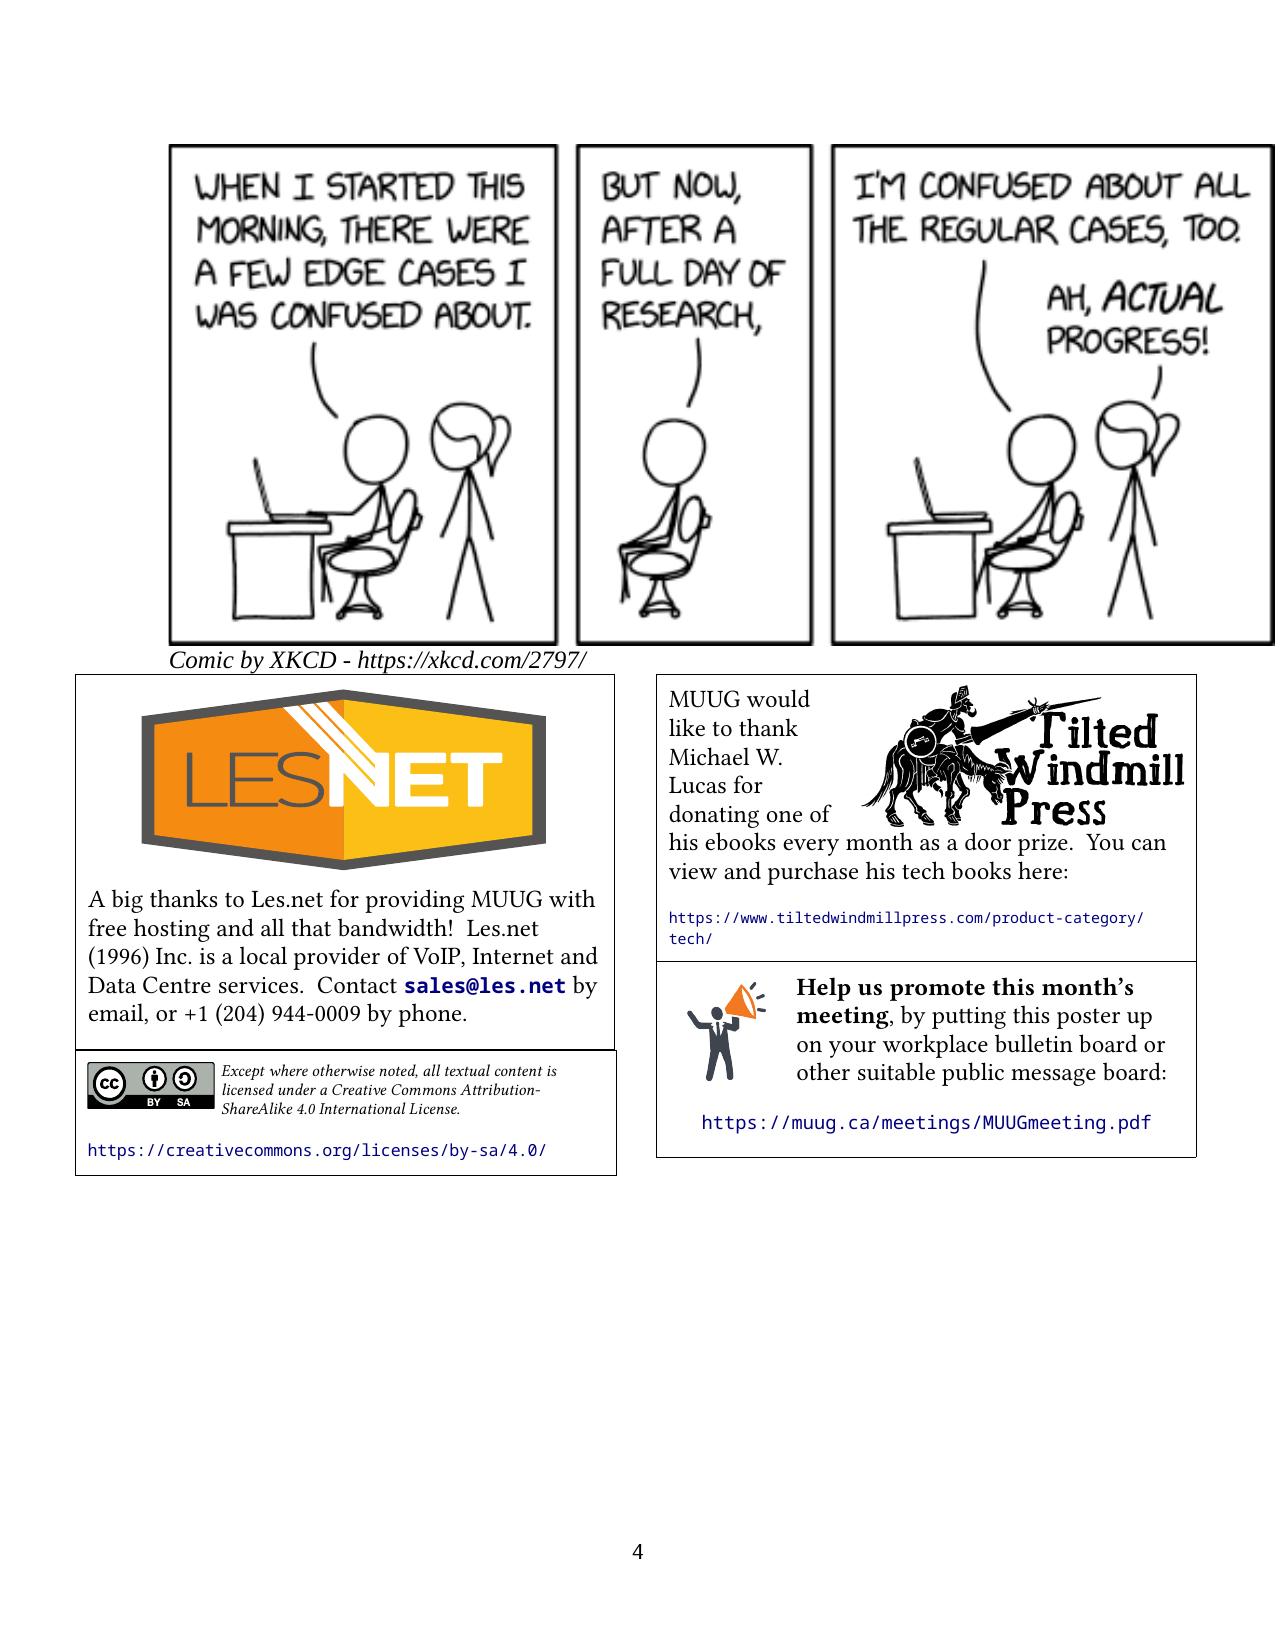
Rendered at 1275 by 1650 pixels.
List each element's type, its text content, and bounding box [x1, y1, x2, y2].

picture [168, 144, 1275, 646]
subtitle https://www.tiltedwindmillpress.com/product-category/tech/ [668, 908, 1184, 949]
subtitle https://muug.ca/meetings/MUUGmeeting.pdf [668, 1109, 1184, 1135]
picture [672, 977, 781, 1086]
picture [861, 685, 1185, 827]
text Comic by XKCD - https://xkcd.com/2797/ [168, 646, 1275, 673]
subtitle https://creativecommons.org/licenses/by-sa/4.0/ [87, 1138, 604, 1161]
text Except where otherwise noted, all textual content is licensed under a Creative Commons Attribution-ShareAlike 4.0 International License. [87, 1062, 604, 1119]
text Help us promote this month’s meeting, by putting this poster up on your workplace bulletin board or other suitable public message board: [668, 973, 1184, 1087]
text MUUG would like to thank Michael W. Lucas for donating one of his ebooks every month as a door prize. You can view and purchase his tech books here: [668, 686, 1184, 885]
text A big thanks to Les.net for providing MUUG with free hosting and all that bandwidth! Les.net (1996) Inc. is a local provider of VoIP, Internet and Data Centre services. Contact sales@les.net by email, or +1 (204) 944-0009 by phone. [88, 686, 603, 1028]
